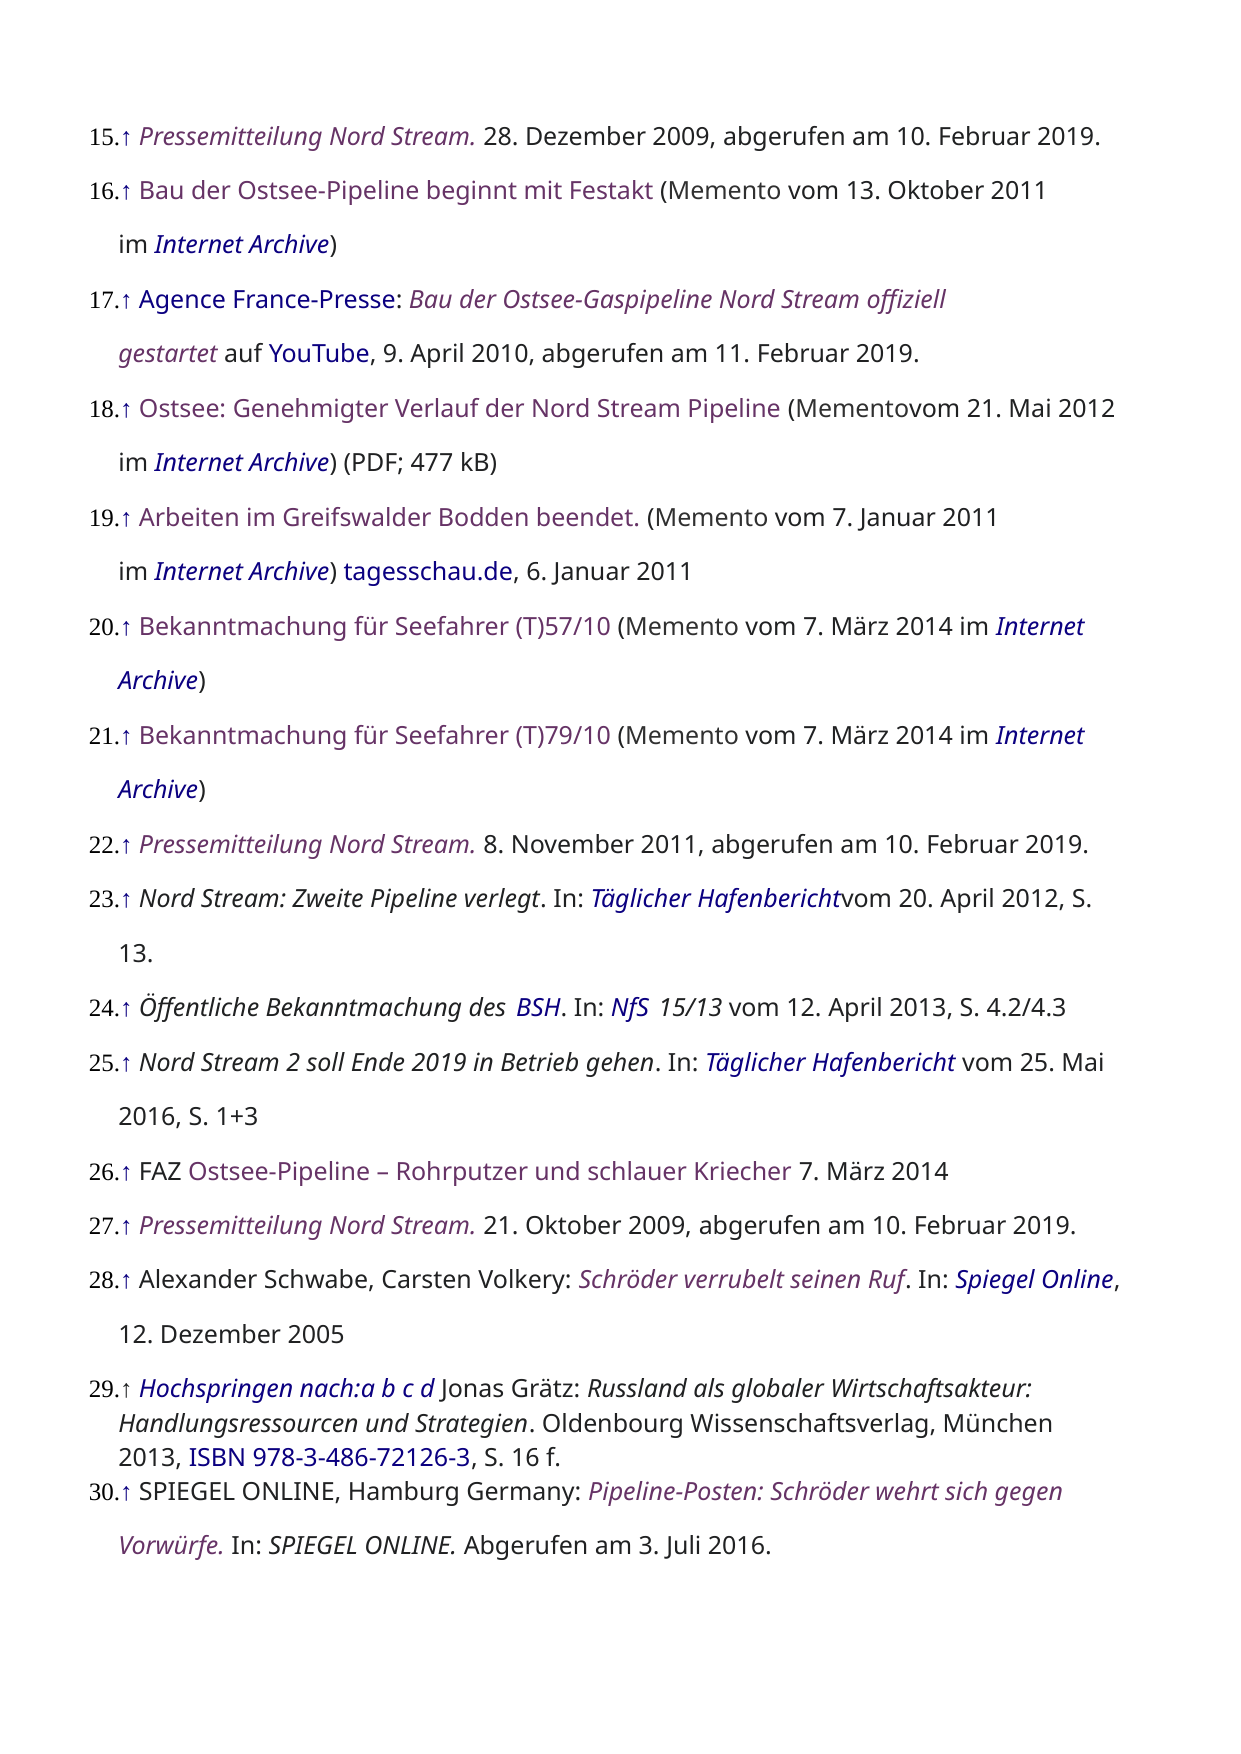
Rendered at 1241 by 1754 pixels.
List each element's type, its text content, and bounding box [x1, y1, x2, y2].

list ↑ Nord Stream: Zweite Pipeline verlegt. In: Täglicher Hafenberichtvom 20. April 2012, S. 13. [118, 881, 1122, 969]
list ↑ Arbeiten im Greifswalder Bodden beendet. (Memento vom 7. Januar 2011 im Internet Archive) tagesschau.de, 6. Januar 2011 [118, 499, 1122, 588]
list ↑ Agence France-Presse: Bau der Ostsee-Gaspipeline Nord Stream offiziell gestartet auf YouTube, 9. April 2010, abgerufen am 11. Februar 2019. [118, 282, 1122, 370]
list ↑ Alexander Schwabe, Carsten Volkery: Schröder verrubelt seinen Ruf. In: Spiegel Online, 12. Dezember 2005 [118, 1262, 1122, 1351]
list ↑ Bekanntmachung für Seefahrer (T)57/10 (Memento vom 7. März 2014 im Internet Archive) [118, 608, 1122, 697]
list ↑ Nord Stream 2 soll Ende 2019 in Betrieb gehen. In: Täglicher Hafenbericht vom 25. Mai 2016, S. 1+3 [118, 1044, 1122, 1133]
list ↑ Bau der Ostsee-Pipeline beginnt mit Festakt (Memento vom 13. Oktober 2011 im Internet Archive) [118, 173, 1122, 261]
list ↑ Ostsee: Genehmigter Verlauf der Nord Stream Pipeline (Mementovom 21. Mai 2012 im Internet Archive) (PDF; 477 kB) [118, 391, 1122, 479]
list ↑ Hochspringen nach:a b c d Jonas Grätz: Russland als globaler Wirtschaftsakteur: Handlungsressourcen und Strategien. Oldenbourg Wissenschaftsverlag, München 2013, ISBN 978-3-486-72126-3, S. 16 f. [118, 1371, 1122, 1473]
list ↑ FAZ Ostsee-Pipeline – Rohrputzer und schlauer Kriecher 7. März 2014 [118, 1153, 1122, 1187]
list ↑ Pressemitteilung Nord Stream. 21. Oktober 2009, abgerufen am 10. Februar 2019. [118, 1208, 1122, 1242]
list ↑ Pressemitteilung Nord Stream. 8. November 2011, abgerufen am 10. Februar 2019. [118, 826, 1122, 860]
list ↑ Bekanntmachung für Seefahrer (T)79/10 (Memento vom 7. März 2014 im Internet Archive) [118, 717, 1122, 806]
list ↑ Pressemitteilung Nord Stream. 28. Dezember 2009, abgerufen am 10. Februar 2019. [118, 118, 1122, 152]
list ↑ Öffentliche Bekanntmachung des BSH. In: NfS 15/13 vom 12. April 2013, S. 4.2/4.3 [118, 990, 1122, 1024]
list ↑ SPIEGEL ONLINE, Hamburg Germany: Pipeline-Posten: Schröder wehrt sich gegen Vorwürfe. In: SPIEGEL ONLINE. Abgerufen am 3. Juli 2016. [118, 1473, 1122, 1562]
